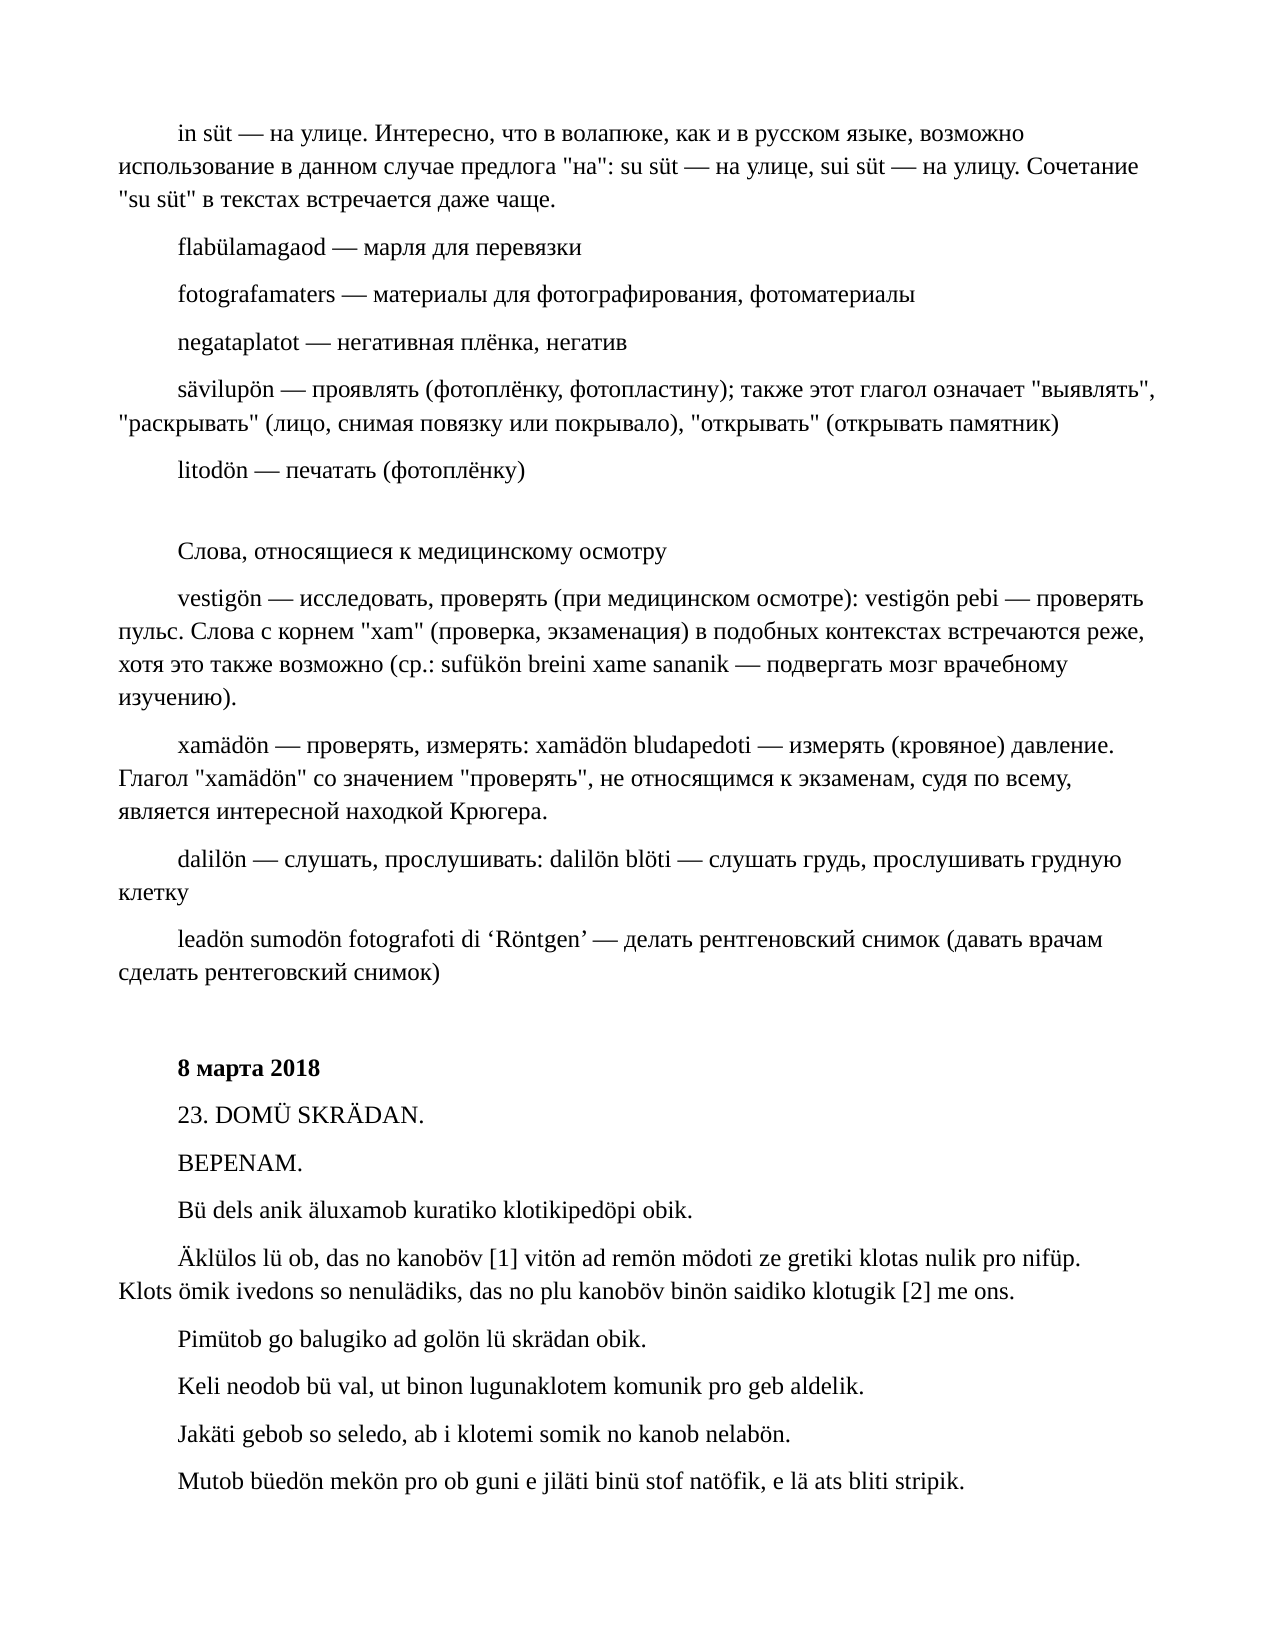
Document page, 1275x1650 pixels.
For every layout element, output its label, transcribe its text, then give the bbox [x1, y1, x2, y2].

text Jakäti gebob so seledo, ab i klotemi somik no kanob nelabön. [118, 1419, 1157, 1448]
text Keli neodob bü val, ut binon lugunaklotem komunik pro geb aldelik. [118, 1371, 1157, 1400]
text xamädön — проверять, измерять: xamädön bludapedoti — измерять (кровяное) давление. Глагол "xamädön" со значением "проверять", не относящимся к экзаменам, судя по всему, является интересной находкой Крюгера. [118, 730, 1157, 825]
text Слова, относящиеся к медицинскому осмотру [118, 536, 1157, 564]
text Mutob büedön mekön pro ob guni e jiläti binü stof natöfik, e lä ats bliti stripik. [118, 1466, 1157, 1495]
text 23. DOMÜ SKRÄDAN. [118, 1100, 1157, 1129]
text 8 марта 2018 [118, 1053, 1157, 1081]
text sävilupön — проявлять (фотоплёнку, фотопластину); также этот глагол означает "выявлять", "раскрывать" (лицо, снимая повязку или покрывало), "открывать" (открывать памятник) [118, 374, 1157, 436]
text negataplatot — негативная плёнка, негатив [118, 327, 1157, 356]
text vestigön — исследовать, проверять (при медицинском осмотре): vestigön pebi — проверять пульс. Слова с корнем "xam" (проверка, экзаменация) в подобных контекстах встречаются реже, хотя это также возможно (ср.: sufükön breini xame sananik — подвергать мозг врачебному изучению). [118, 583, 1157, 711]
text Bü dels anik äluxamob kuratiko klotikipedöpi obik. [118, 1195, 1157, 1224]
text leadön sumodön fotografoti di ‘Röntgen’ — делать рентгеновский снимок (давать врачам сделать рентеговский снимок) [118, 924, 1157, 986]
text in süt — на улице. Интересно, что в волапюке, как и в русском языке, возможно использование в данном случае предлога "на": su süt — на улице, sui süt — на улицу. Сочетание "su süt" в текстах встречается даже чаще. [118, 118, 1157, 213]
text flabülamagaod — марля для перевязки [118, 232, 1157, 261]
text Pimütob go balugiko ad golön lü skrädan obik. [118, 1324, 1157, 1352]
text fotografamaters — материалы для фотографирования, фотоматериалы [118, 279, 1157, 308]
text dalilön — слушать, прослушивать: dalilön blöti — слушать грудь, прослушивать грудную клетку [118, 844, 1157, 906]
text litodön — печатать (фотоплёнку) [118, 455, 1157, 517]
text BEPENAM. [118, 1148, 1157, 1177]
text Äklülos lü ob, das no kanoböv [1] vitön ad remön mödoti ze gretiki klotas nulik pro nifüp. Klots ömik ivedons so nenulädiks, das no plu kanoböv binön saidiko klotugik [2] me ons. [118, 1243, 1157, 1305]
